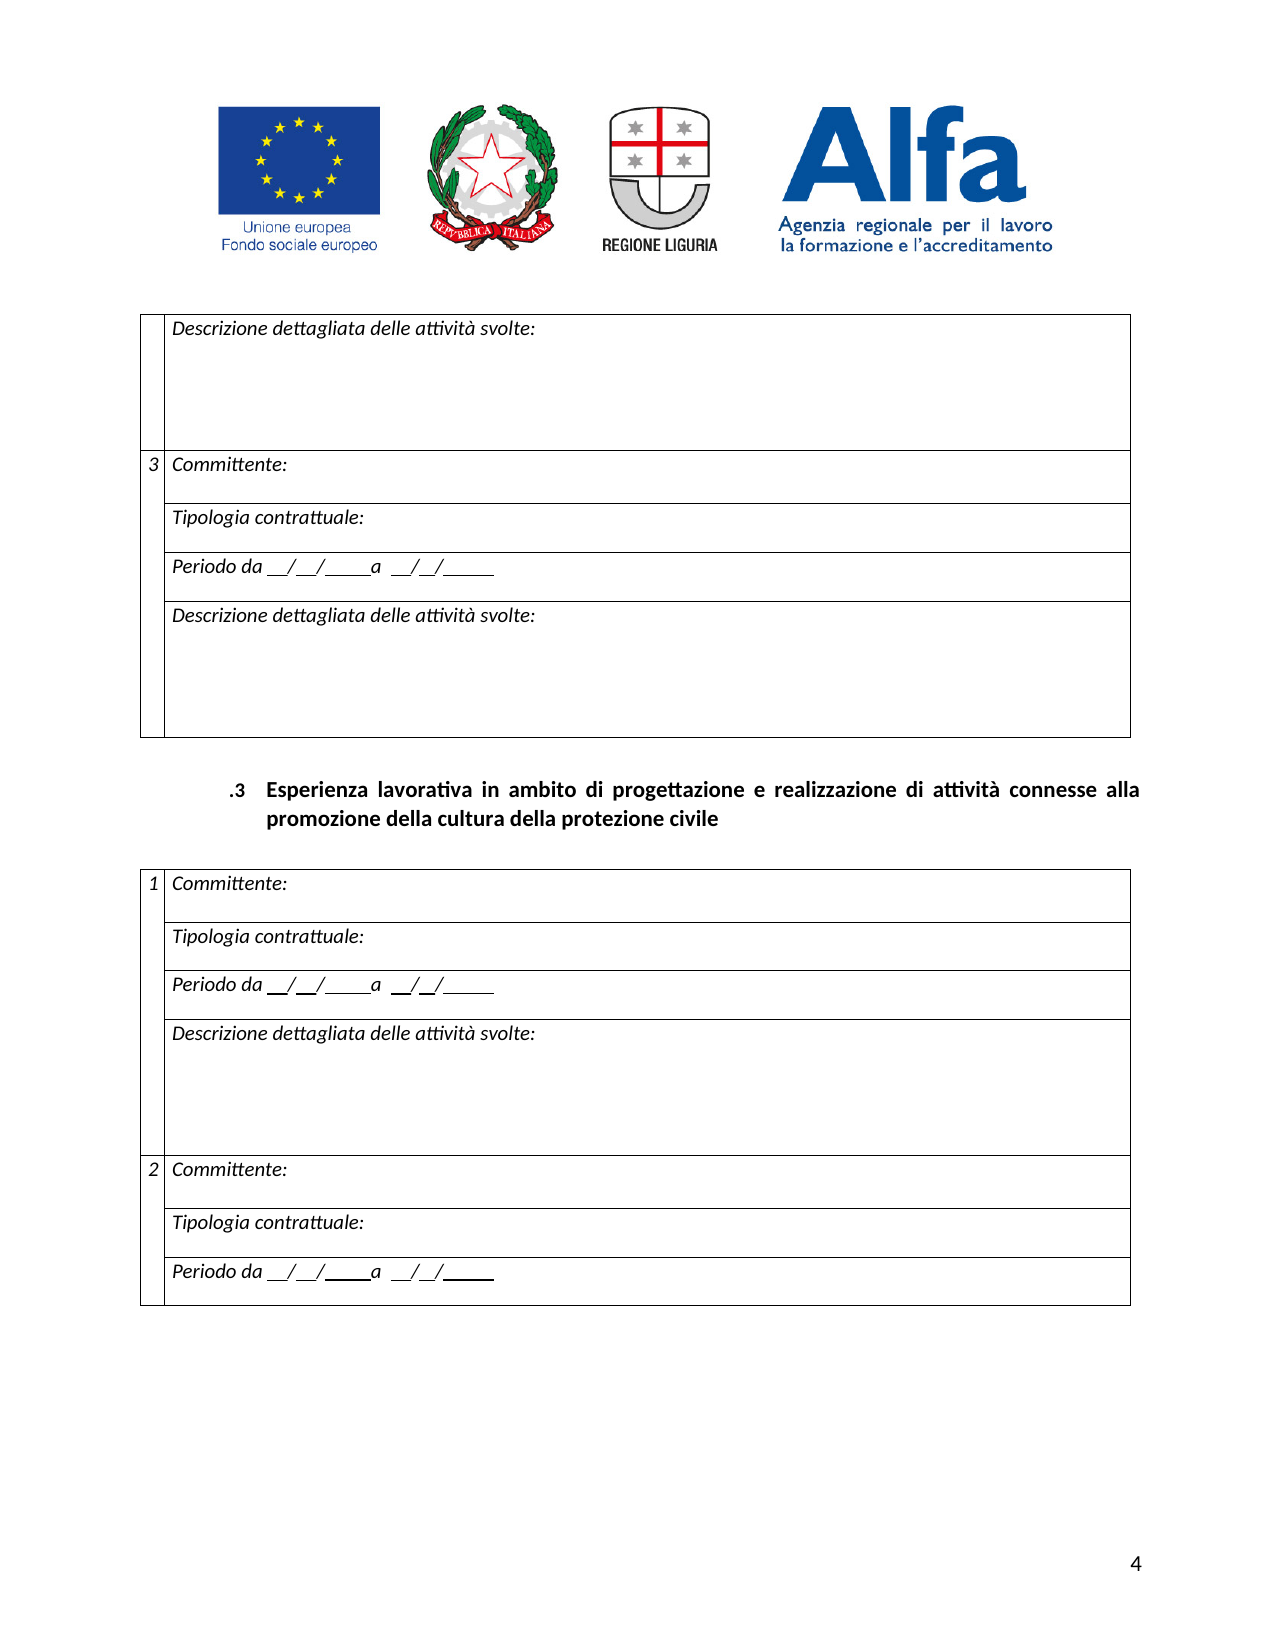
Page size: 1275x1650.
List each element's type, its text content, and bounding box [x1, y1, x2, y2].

table_cell 2 [141, 1156, 164, 1305]
table_cell Tipologia contrattuale: [165, 1209, 1130, 1257]
table_cell 3 [141, 451, 164, 737]
table_header 1 [141, 870, 164, 1155]
table_cell Descrizione dettagliata delle attività svolte: [165, 602, 1130, 737]
table_cell Periodo da / / a / / [165, 553, 1130, 601]
table_cell Tipologia contrattuale: [165, 923, 1130, 970]
table_cell Periodo da / / a / / [165, 971, 1130, 1019]
picture [129, 65, 1142, 293]
subtitle Esperienza lavorativa in ambito di progettazione e realizzazione di attività connesse alla promozione della cultura della protezione civile [229, 776, 1142, 832]
table_header Descrizione dettagliata delle attività svolte: [165, 315, 1130, 450]
table_cell Descrizione dettagliata delle attività svolte: [165, 1020, 1130, 1155]
table_header Committente: [165, 870, 1130, 922]
table_header [141, 315, 164, 450]
table_cell Tipologia contrattuale: [165, 504, 1130, 552]
table_cell Committente: [165, 451, 1130, 503]
table_cell Committente: [165, 1156, 1130, 1208]
table_cell Periodo da / / a / / [165, 1258, 1130, 1305]
